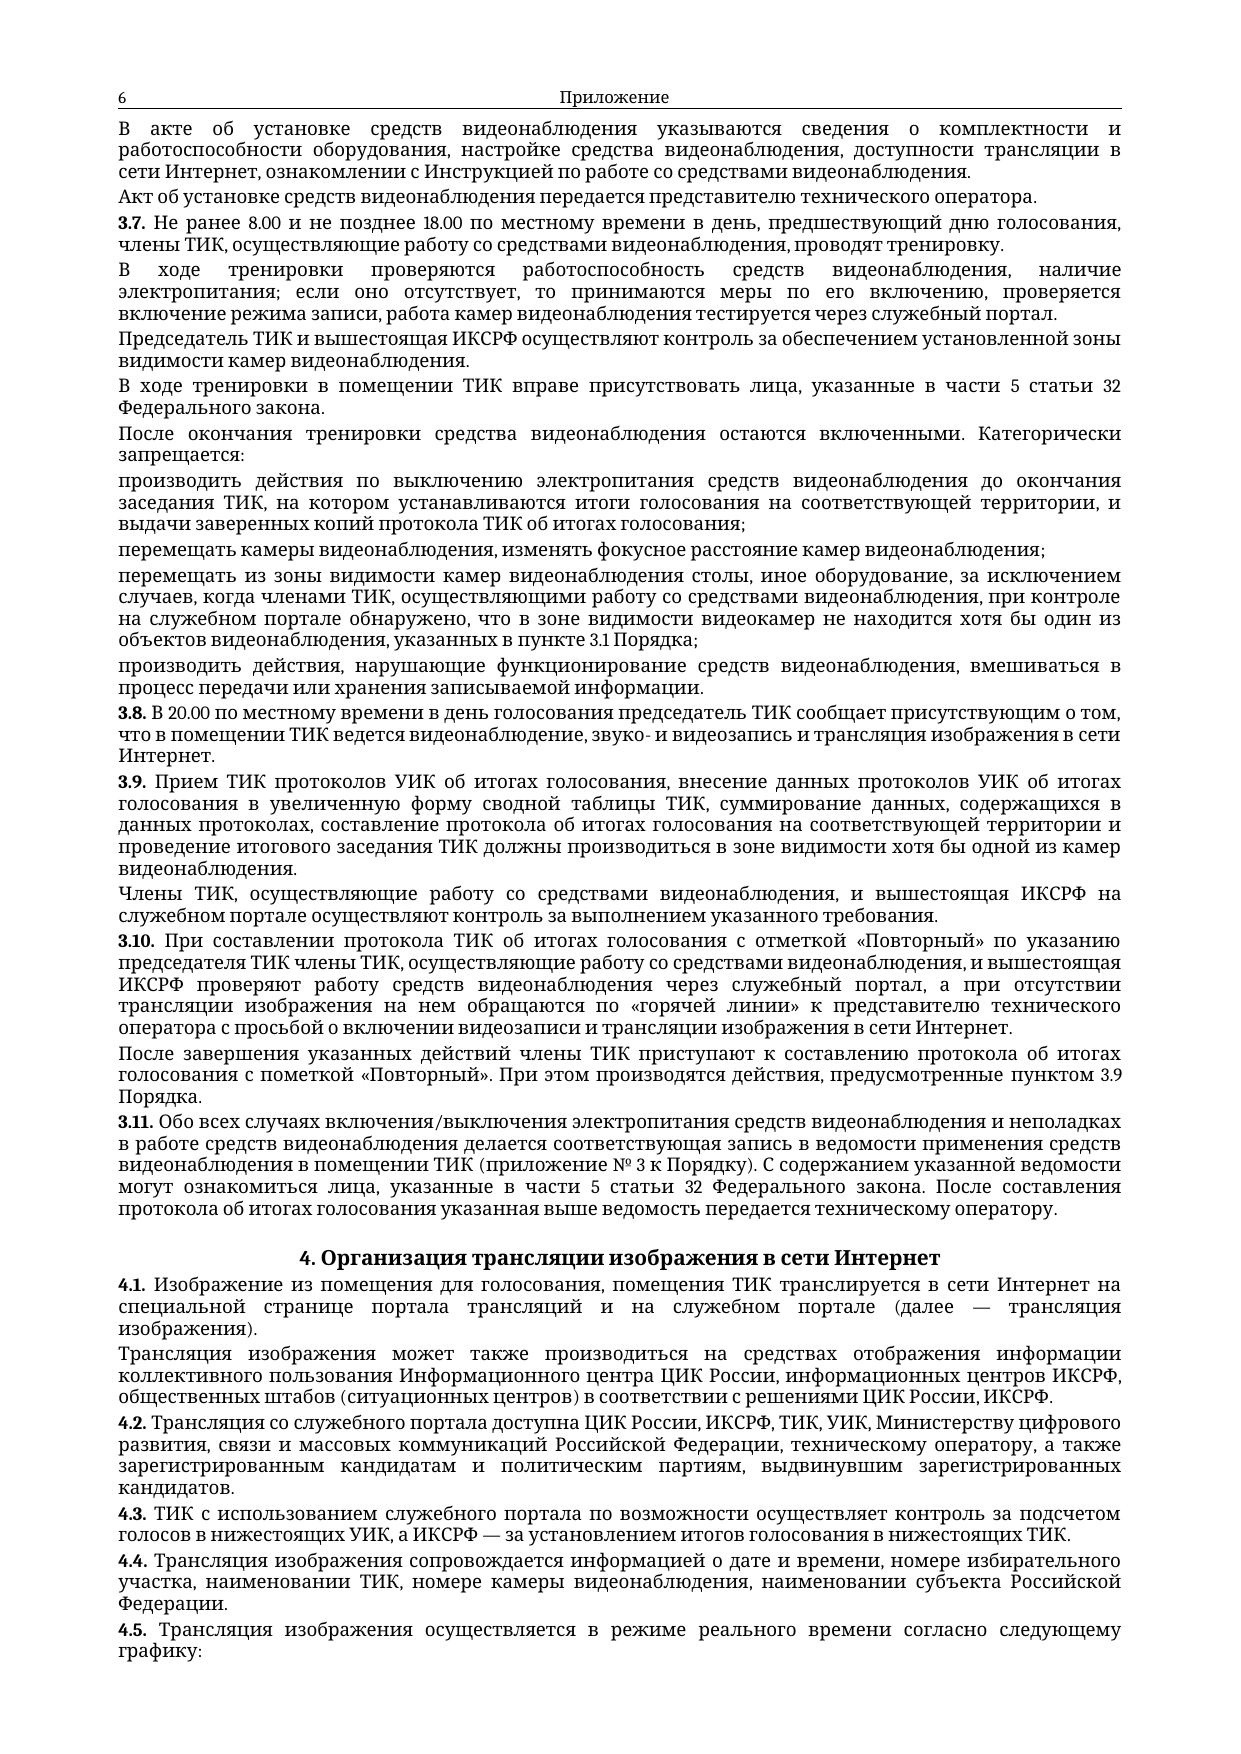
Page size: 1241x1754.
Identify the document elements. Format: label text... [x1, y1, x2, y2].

text В ходе тренировки в помещении ТИК вправе присутствовать лица, указанные в части 5 статьи 32 Федерального закона. [118, 376, 1122, 419]
text После окончания тренировки средства видеонаблюдения остаются включенными. Категорически запрещается: [118, 423, 1122, 466]
text перемещать камеры видеонаблюдения, изменять фокусное расстояние камер видеонаблюдения; [118, 539, 1122, 561]
text В ходе тренировки проверяются работоспособность средств видеонаблюдения, наличие электропитания; если оно отсутствует, то принимаются меры по его включению, проверяется включение режима записи, работа камер видеонаблюдения тестируется через служебный портал. [118, 260, 1122, 324]
text 4.1. Изображение из помещения для голосования, помещения ТИК транслируется в сети Интернет на специальной странице портала трансляций и на служебном портале (далее — трансляция изображения). [118, 1275, 1122, 1340]
text производить действия по выключению электропитания средств видеонаблюдения до окончания заседания ТИК, на котором устанавливаются итоги голосования на соответствующей территории, и выдачи заверенных копий протокола ТИК об итогах голосования; [118, 471, 1122, 535]
text Трансляция изображения может также производиться на средствах отображения информации коллективного пользования Информационного центра ЦИК России, информационных центров ИКСРФ, общественных штабов (ситуационных центров) в соответствии с решениями ЦИК России, ИКСРФ. [118, 1344, 1122, 1408]
text После завершения указанных действий члены ТИК приступают к составлению протокола об итогах голосования с пометкой «Повторный». При этом производятся действия, предусмотренные пунктом 3.9 Порядка. [118, 1043, 1122, 1108]
text производить действия, нарушающие функционирование средств видеонаблюдения, вмешиваться в процесс передачи или хранения записываемой информации. [118, 656, 1122, 699]
text 3.9. Прием ТИК протоколов УИК об итогах голосования, внесение данных протоколов УИК об итогах голосования в увеличенную форму сводной таблицы ТИК, суммирование данных, содержащихся в данных протоколах, составление протокола об итогах голосования на соответствующей территории и проведение итогового заседания ТИК должны производиться в зоне видимости хотя бы одной из камер видеонаблюдения. [118, 772, 1122, 879]
text 3.8. В 20.00 по местному времени в день голосования председатель ТИК сообщает присутствующим о том, что в помещении ТИК ведется видеонаблюдение, звуко- и видеозапись и трансляция изображения в сети Интернет. [118, 703, 1122, 768]
text 4.2. Трансляция со служебного портала доступна ЦИК России, ИКСРФ, ТИК, УИК, Министерству цифрового развития, связи и массовых коммуникаций Российской Федерации, техническому оператору, а также зарегистрированным кандидатам и политическим партиям, выдвинувшим зарегистрированных кандидатов. [118, 1413, 1122, 1499]
subtitle 4. Организация трансляции изображения в сети Интернет [118, 1247, 1122, 1271]
text перемещать из зоны видимости камер видеонаблюдения столы, иное оборудование, за исключением случаев, когда членами ТИК, осуществляющими работу со средствами видеонаблюдения, при контроле на служебном портале обнаружено, что в зоне видимости видеокамер не находится хотя бы один из объектов видеонаблюдения, указанных в пункте 3.1 Порядка; [118, 565, 1122, 651]
text 3.7. Не ранее 8.00 и не позднее 18.00 по местному времени в день, предшествующий дню голосования, члены ТИК, осуществляющие работу со средствами видеонаблюдения, проводят тренировку. [118, 213, 1122, 256]
text 3.11. Обо всех случаях включения/выключения электропитания средств видеонаблюдения и неполадках в работе средств видеонаблюдения делается соответствующая запись в ведомости применения средств видеонаблюдения в помещении ТИК (приложение № 3 к Порядку). С содержанием указанной ведомости могут ознакомиться лица, указанные в части 5 статьи 32 Федерального закона. После составления протокола об итогах голосования указанная выше ведомость передается техническому оператору. [118, 1112, 1122, 1220]
text Председатель ТИК и вышестоящая ИКСРФ осуществляют контроль за обеспечением установленной зоны видимости камер видеонаблюдения. [118, 329, 1122, 372]
text В акте об установке средств видеонаблюдения указываются сведения о комплектности и работоспособности оборудования, настройке средства видеонаблюдения, доступности трансляции в сети Интернет, ознакомлении с Инструкцией по работе со средствами видеонаблюдения. [118, 118, 1122, 183]
text 4.3. ТИК с использованием служебного портала по возможности осуществляет контроль за подсчетом голосов в нижестоящих УИК, а ИКСРФ — за установлением итогов голосования в нижестоящих ТИК. [118, 1503, 1122, 1546]
text Члены ТИК, осуществляющие работу со средствами видеонаблюдения, и вышестоящая ИКСРФ на служебном портале осуществляют контроль за выполнением указанного требования. [118, 884, 1122, 927]
text 4.5. Трансляция изображения осуществляется в режиме реального времени согласно следующему графику: [118, 1619, 1122, 1662]
text Акт об установке средств видеонаблюдения передается представителю технического оператора. [118, 187, 1122, 208]
text 3.10. При составлении протокола ТИК об итогах голосования с отметкой «Повторный» по указанию председателя ТИК члены ТИК, осуществляющие работу со средствами видеонаблюдения, и вышестоящая ИКСРФ проверяют работу средств видеонаблюдения через служебный портал, а при отсутствии трансляции изображения на нем обращаются по «горячей линии» к представителю технического оператора с просьбой о включении видеозаписи и трансляции изображения в сети Интернет. [118, 931, 1122, 1039]
text 4.4. Трансляция изображения сопровождается информацией о дате и времени, номере избирательного участка, наименовании ТИК, номере камеры видеонаблюдения, наименовании субъекта Российской Федерации. [118, 1550, 1122, 1615]
